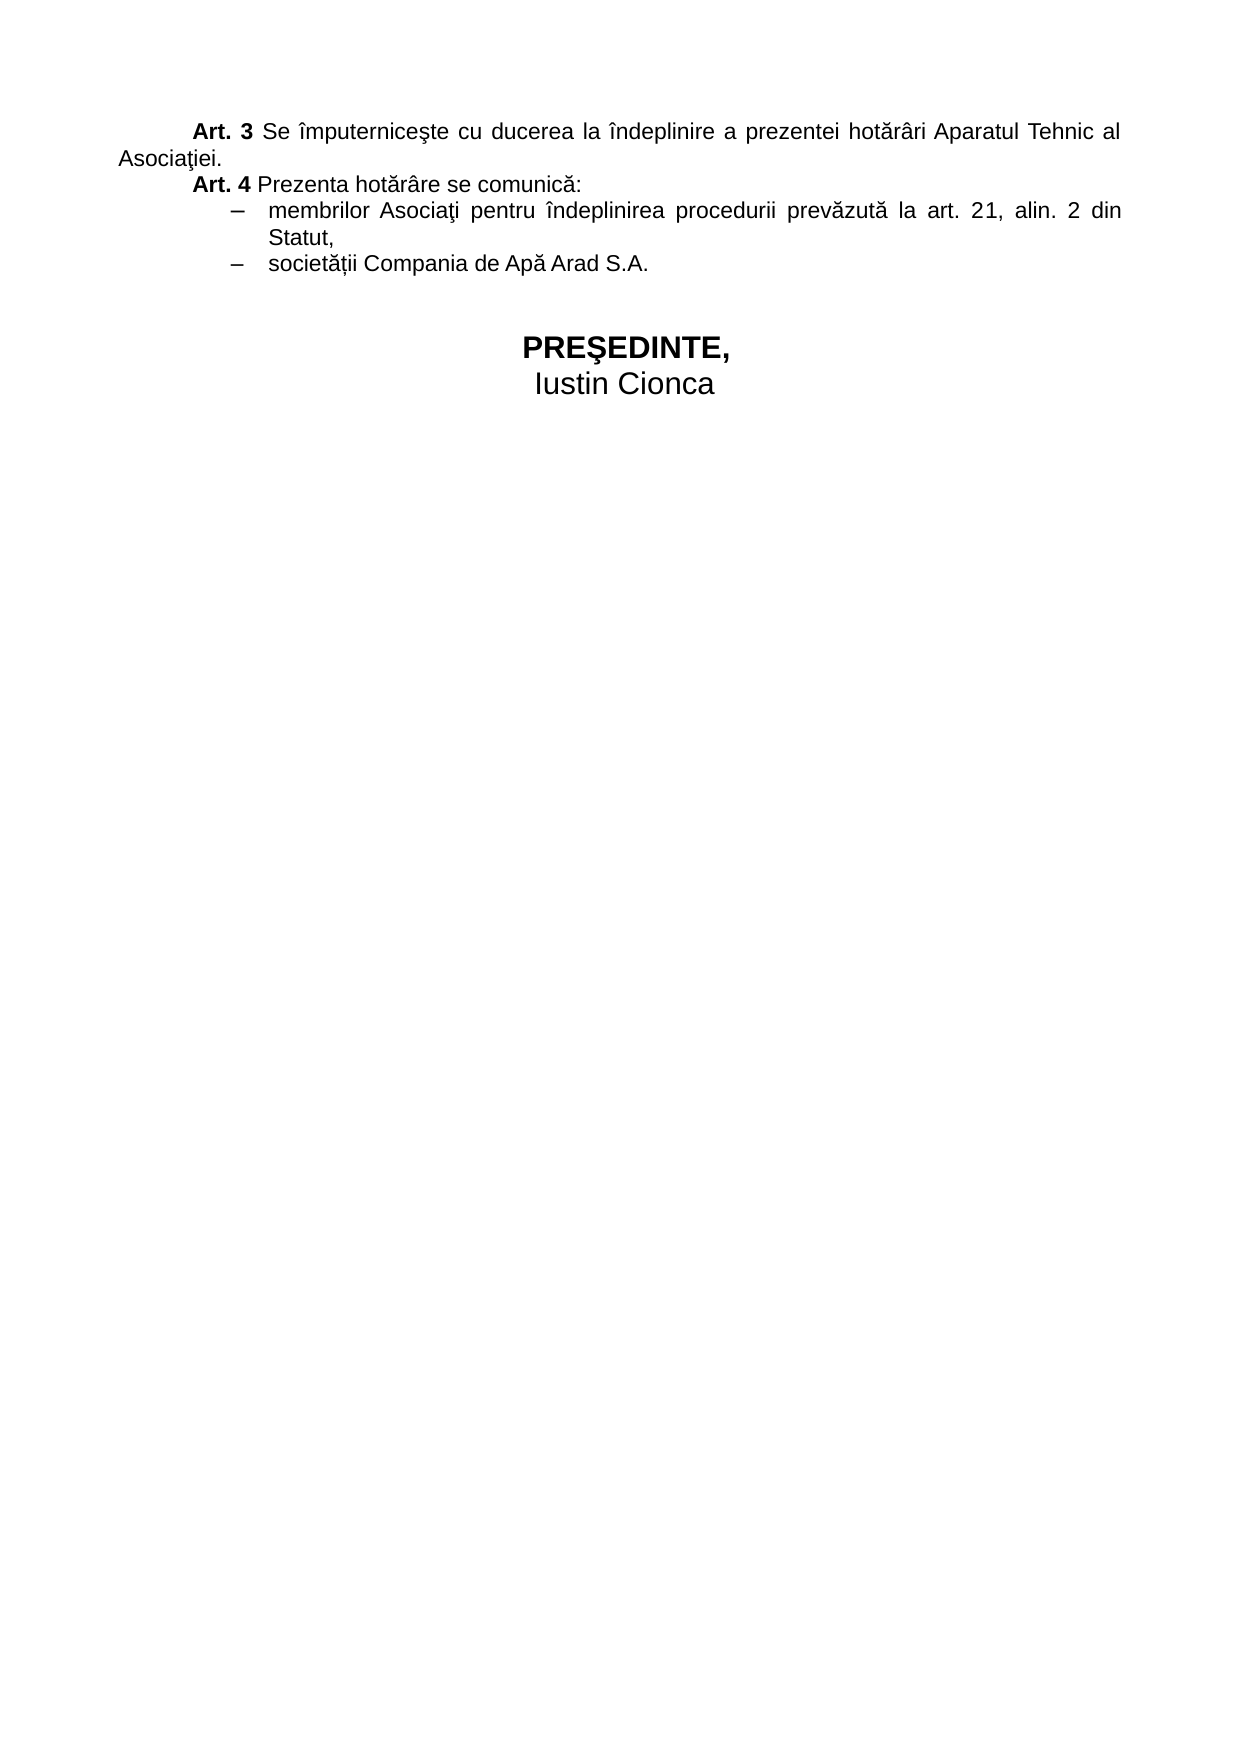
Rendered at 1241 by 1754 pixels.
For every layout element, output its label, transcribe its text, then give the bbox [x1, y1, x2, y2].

list societății Compania de Apă Arad S.A. [231, 250, 1122, 277]
text Art. 3 Se împuterniceşte cu ducerea la îndeplinire a prezentei hotărâri Aparatul Tehnic al Asociaţiei. [118, 118, 1122, 171]
text PREŞEDINTE, [118, 329, 1122, 365]
text Art. 4 Prezenta hotărâre se comunică: [118, 171, 1122, 197]
text Iustin Cionca [118, 365, 1122, 401]
list membrilor Asociaţi pentru îndeplinirea procedurii prevăzută la art. 21, alin. 2 din Statut, [231, 197, 1122, 250]
